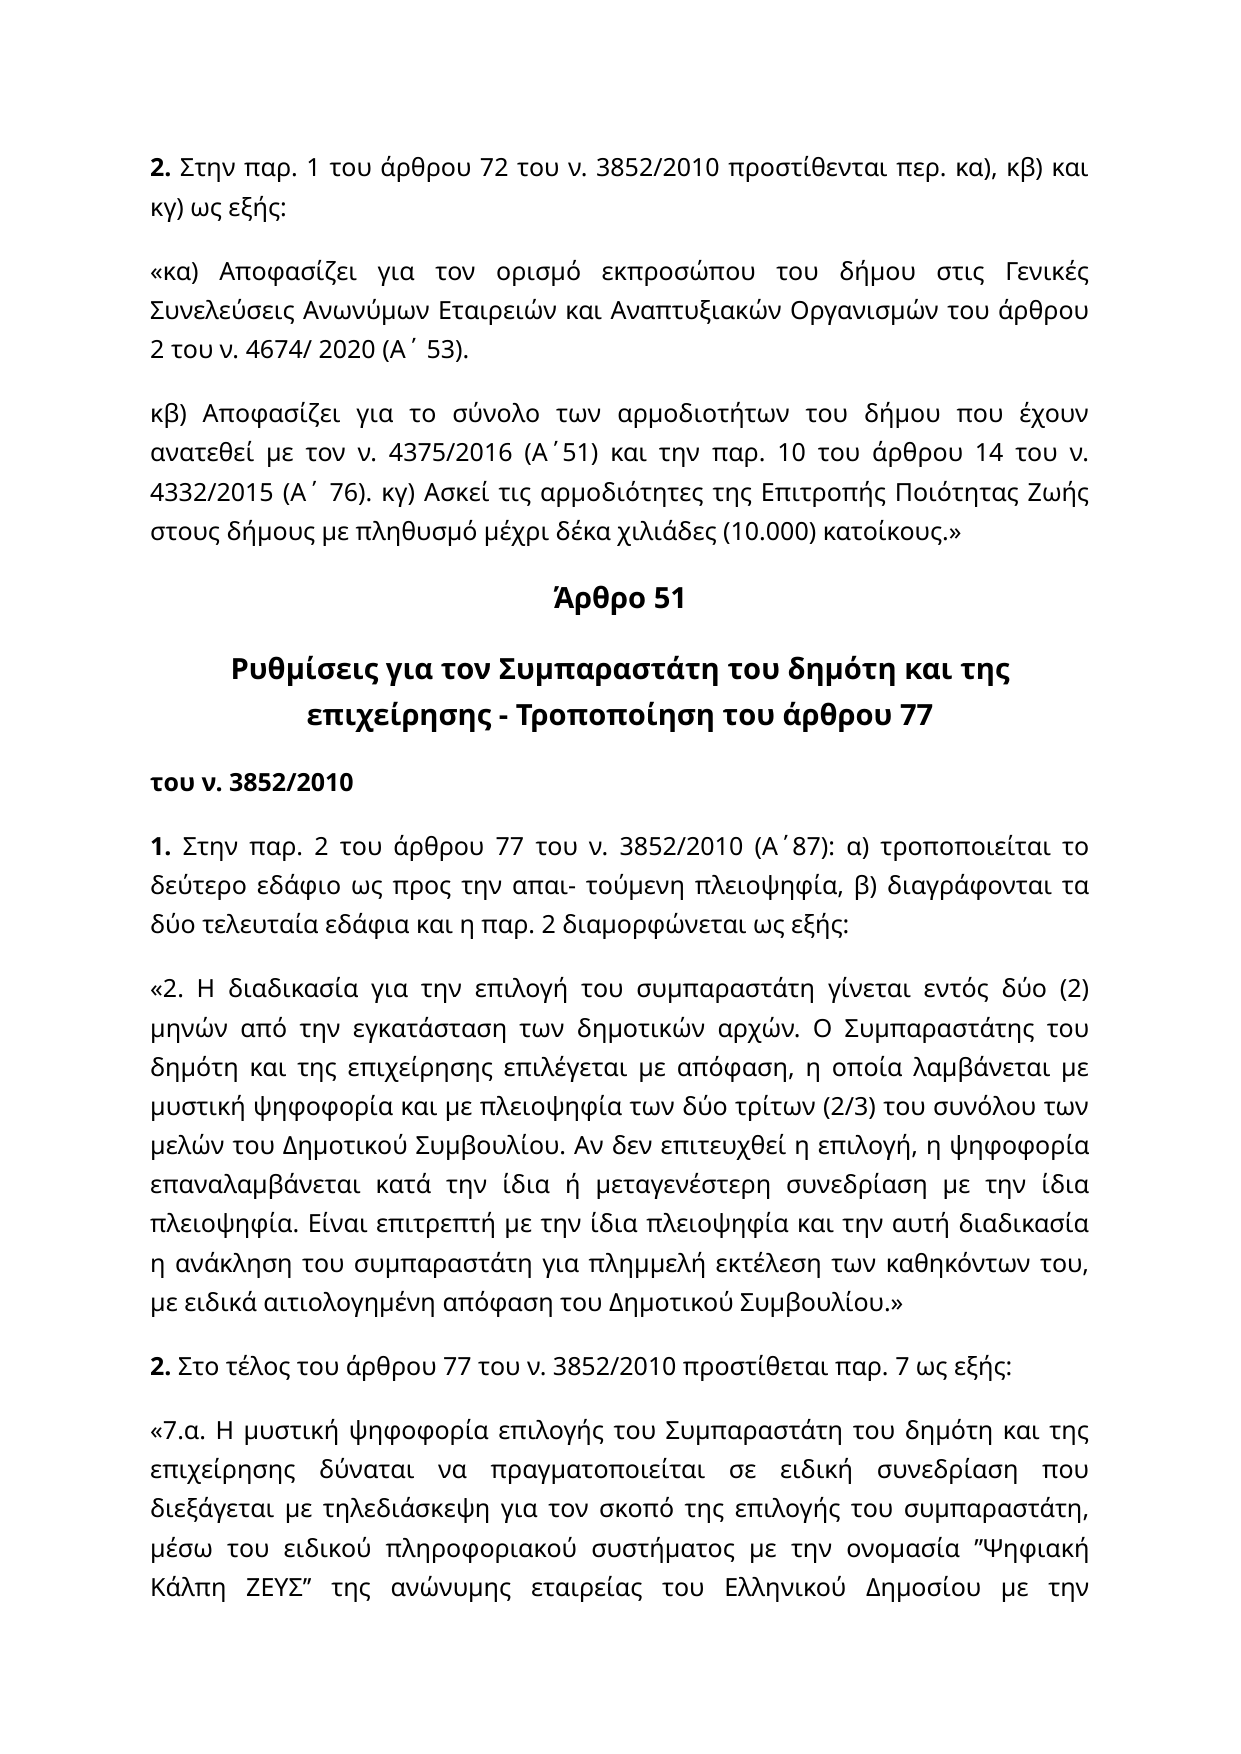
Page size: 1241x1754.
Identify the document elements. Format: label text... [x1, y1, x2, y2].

text 2. Στην παρ. 1 του άρθρου 72 του ν. 3852/2010 προστίθενται περ. κα), κβ) και κγ) ως εξής: [150, 150, 1090, 223]
text «2. Η διαδικασία για την επιλογή του συμπαραστάτη γίνεται εντός δύο (2) μηνών από την εγκατάσταση των δημοτικών αρχών. Ο Συμπαραστάτης του δημότη και της επιχείρησης επιλέγεται με απόφαση, η οποία λαμβάνεται με μυστική ψηφοφορία και με πλειοψηφία των δύο τρίτων (2/3) του συνόλου των μελών του Δημοτικού Συμβουλίου. Αν δεν επιτευχθεί η επιλογή, η ψηφοφορία επαναλαμβάνεται κατά την ίδια ή μεταγενέστερη συνεδρίαση με την ίδια πλειοψηφία. Είναι επιτρεπτή με την ίδια πλειοψηφία και την αυτή διαδικασία η ανάκληση του συμπαραστάτη για πλημμελή εκτέλεση των καθηκόντων του, με ειδικά αιτιολογημένη απόφαση του Δημοτικού Συμβουλίου.» [150, 971, 1090, 1318]
text του ν. 3852/2010 [150, 764, 1090, 798]
text 2. Στο τέλος του άρθρου 77 του ν. 3852/2010 προστίθεται παρ. 7 ως εξής: [150, 1348, 1090, 1383]
text 1. Στην παρ. 2 του άρθρου 77 του ν. 3852/2010 (Α΄87): α) τροποποιείται το δεύτερο εδάφιο ως προς την απαι- τούμενη πλειοψηφία, β) διαγράφονται τα δύο τελευταία εδάφια και η παρ. 2 διαμορφώνεται ως εξής: [150, 828, 1090, 941]
subtitle Ρυθμίσεις για τον Συμπαραστάτη του δημότη και της επιχείρησης - Τροποποίηση του άρθρου 77 [150, 648, 1090, 733]
text κβ) Αποφασίζει για το σύνολο των αρμοδιοτήτων του δήμου που έχουν ανατεθεί με τον ν. 4375/2016 (Α΄51) και την παρ. 10 του άρθρου 14 του ν. 4332/2015 (Α΄ 76). κγ) Ασκεί τις αρμοδιότητες της Επιτροπής Ποιότητας Ζωής στους δήμους με πληθυσμό μέχρι δέκα χιλιάδες (10.000) κατοίκους.» [150, 396, 1090, 547]
text «7.α. Η μυστική ψηφοφορία επιλογής του Συμπαραστάτη του δημότη και της επιχείρησης δύναται να πραγματοποιείται σε ειδική συνεδρίαση που διεξάγεται με τηλεδιάσκεψη για τον σκοπό της επιλογής του συμπαραστάτη, μέσω του ειδικού πληροφοριακού συστήματος με την ονομασία ’’Ψηφιακή Κάλπη ΖΕΥΣ’’ της ανώνυμης εταιρείας του Ελληνικού Δημοσίου με την [150, 1413, 1090, 1603]
subtitle Άρθρο 51 [150, 577, 1090, 617]
text «κα) Αποφασίζει για τον ορισμό εκπροσώπου του δήμου στις Γενικές Συνελεύσεις Ανωνύμων Εταιρειών και Αναπτυξιακών Οργανισμών του άρθρου 2 του ν. 4674/ 2020 (Α΄ 53). [150, 253, 1090, 366]
